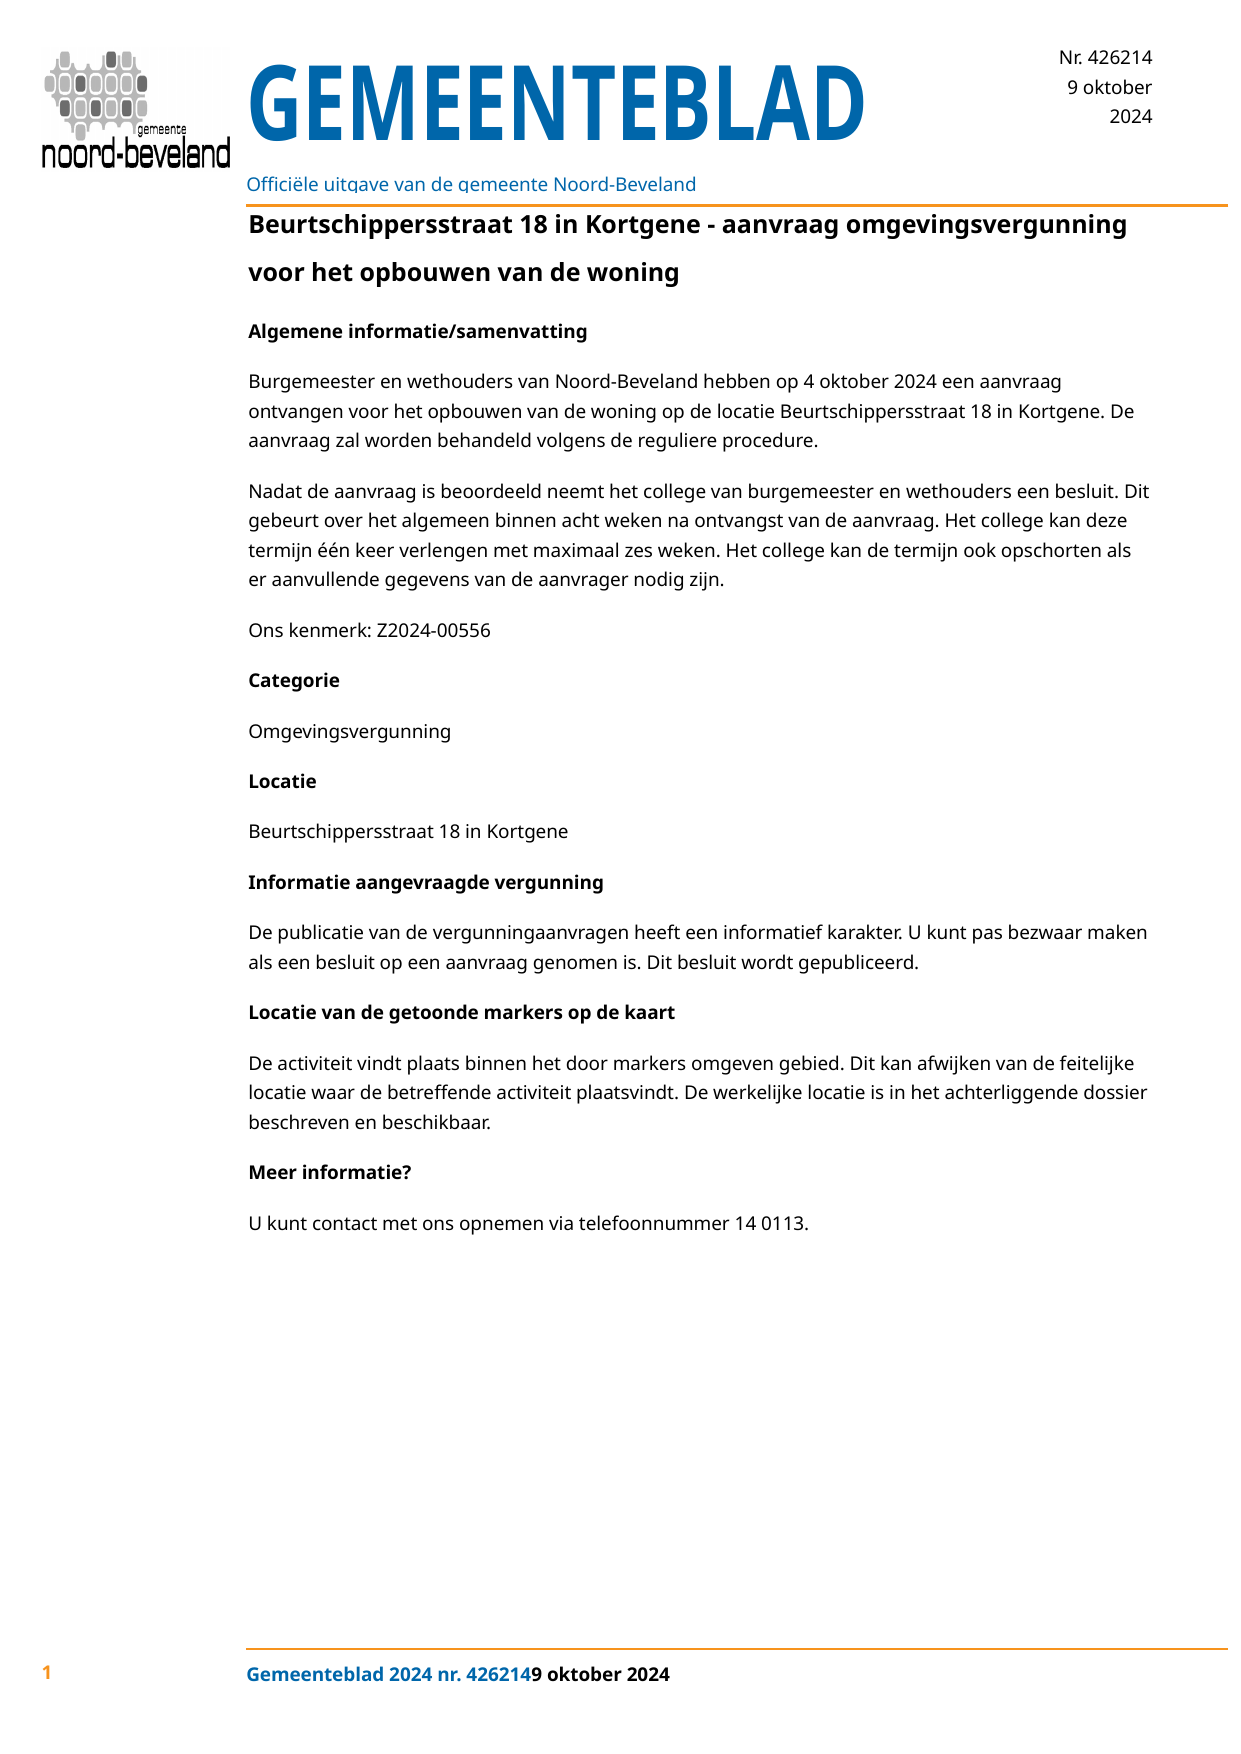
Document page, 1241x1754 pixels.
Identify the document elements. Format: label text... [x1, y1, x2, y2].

text Meer informatie? [248, 1159, 1152, 1185]
text Categorie [248, 667, 1152, 693]
text Locatie van de getoonde markers op de kaart [248, 999, 1152, 1025]
text De publicatie van de vergunningaanvragen heeft een informatief karakter. U kunt pas bezwaar maken als een besluit op een aanvraag genomen is. Dit besluit wordt gepubliceerd. [248, 919, 1152, 975]
text Informatie aangevraagde vergunning [248, 869, 1152, 895]
text U kunt contact met ons opnemen via telefoonnummer 14 0113. [248, 1210, 1152, 1236]
text Beurtschippersstraat 18 in Kortgene [248, 819, 1152, 844]
text Nadat de aanvraag is beoordeeld neemt het college van burgemeester en wethouders een besluit. Dit gebeurt over het algemeen binnen acht weken na ontvangst van de aanvraag. Het college kan deze termijn één keer verlengen met maximaal zes weken. Het college kan de termijn ook opschorten als er aanvullende gegevens van de aanvrager nodig zijn. [248, 478, 1152, 592]
text Locatie [248, 768, 1152, 794]
text De activiteit vindt plaats binnen het door markers omgeven gebied. Dit kan afwijken van de feitelijke locatie waar de betreffende activiteit plaatsvindt. De werkelijke locatie is in het achterliggende dossier beschreven en beschikbaar. [248, 1050, 1152, 1135]
picture [41, 47, 231, 172]
text Algemene informatie/samenvatting [248, 318, 1152, 344]
text Omgevingsvergunning [248, 718, 1152, 744]
text Burgemeester en wethouders van Noord-Beveland hebben op 4 oktober 2024 een aanvraag ontvangen voor het opbouwen van de woning op de locatie Beurtschippersstraat 18 in Kortgene. De aanvraag zal worden behandeld volgens de reguliere procedure. [248, 368, 1152, 453]
text Ons kenmerk: Z2024-00556 [248, 617, 1152, 643]
text Beurtschippersstraat 18 in Kortgene - aanvraag omgevingsvergunning voor het opbouwen van de woning [248, 207, 1152, 288]
